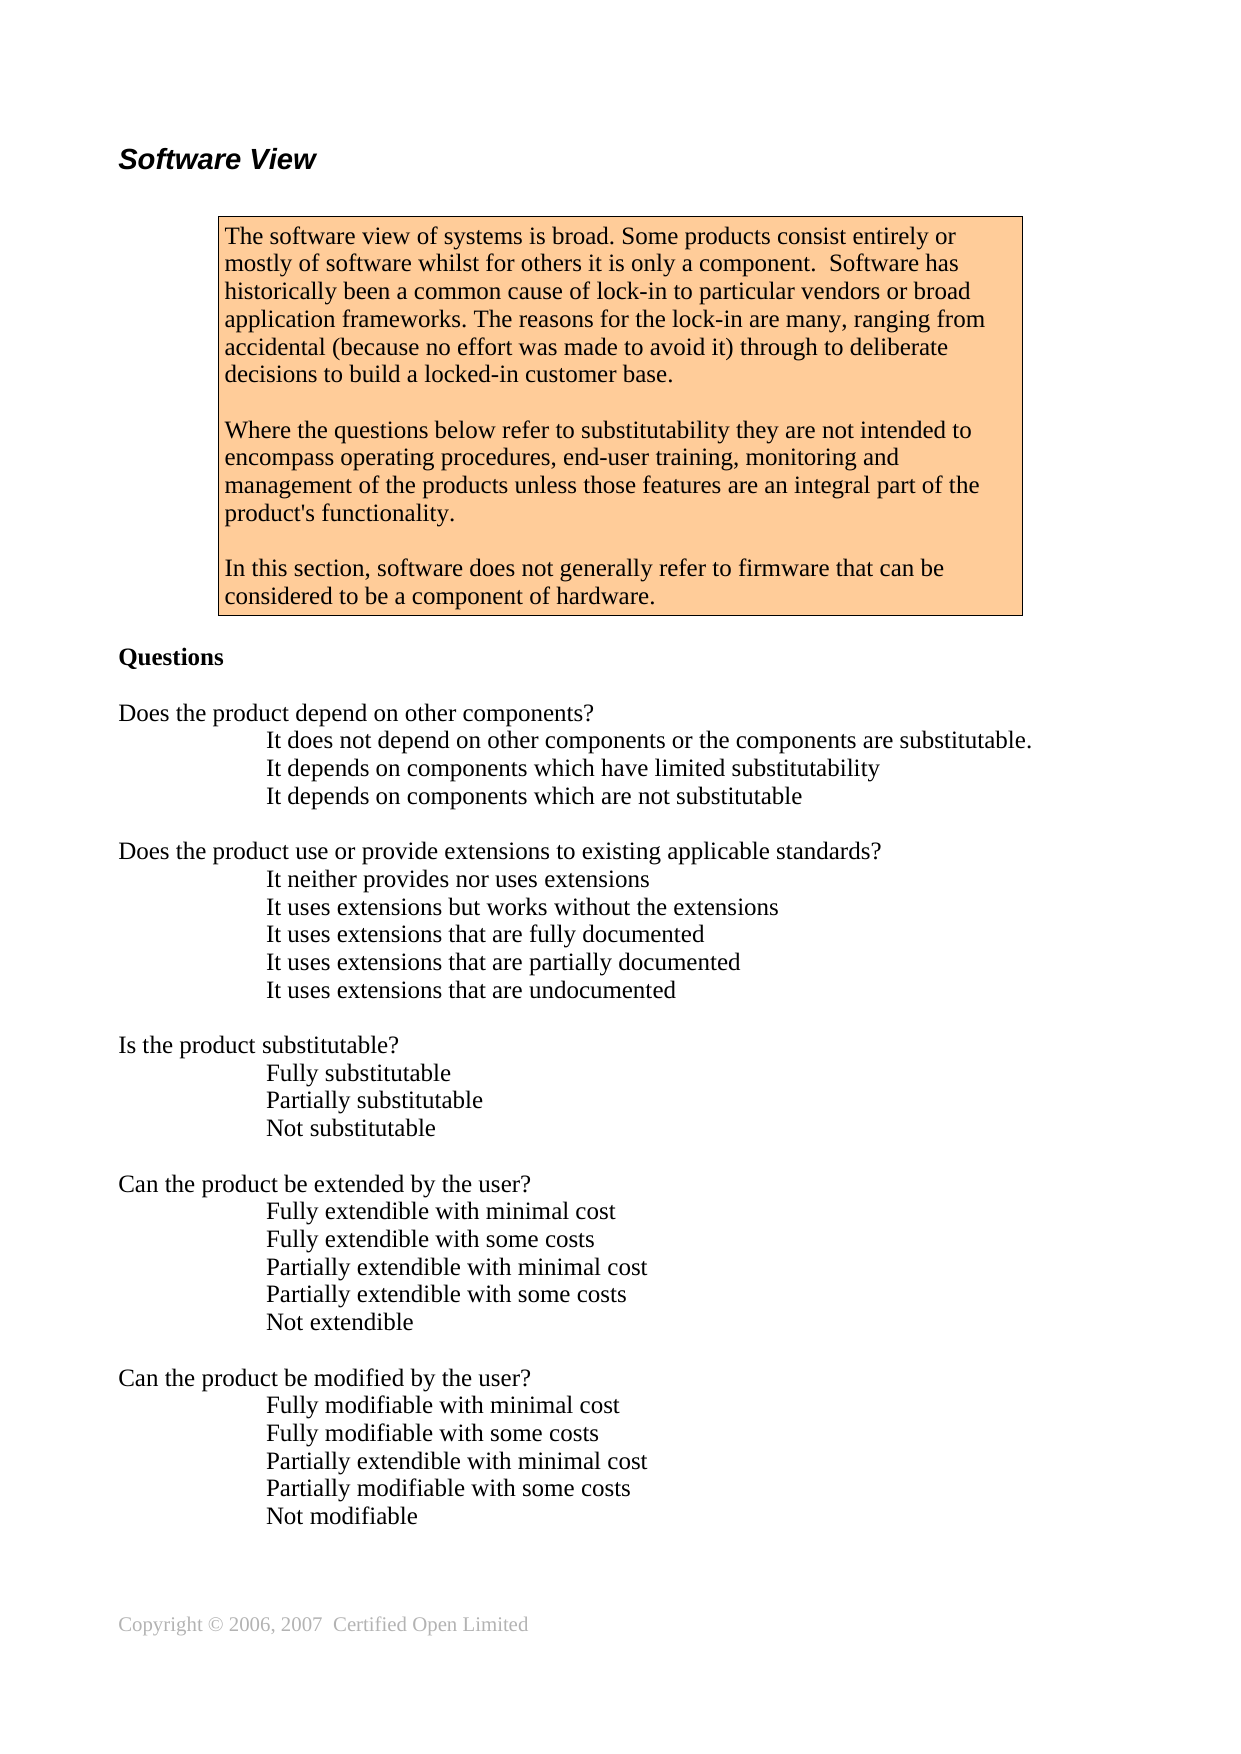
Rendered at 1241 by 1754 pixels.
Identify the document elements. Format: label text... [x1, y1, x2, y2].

text Partially modifiable with some costs [118, 1474, 1122, 1502]
text It depends on components which are not substitutable [118, 782, 1122, 809]
text It does not depend on other components or the components are substitutable. [118, 726, 1122, 754]
text It uses extensions that are undocumented [118, 976, 1122, 1003]
text Does the product depend on other components? [118, 699, 1122, 726]
text Partially extendible with minimal cost [118, 1447, 1122, 1474]
text Fully modifiable with minimal cost [118, 1391, 1122, 1419]
text Is the product substitutable? [118, 1031, 1122, 1059]
text Partially extendible with minimal cost [118, 1253, 1122, 1281]
text It uses extensions but works without the extensions [118, 893, 1122, 920]
text It uses extensions that are fully documented [118, 920, 1122, 948]
text Not substitutable [118, 1114, 1122, 1142]
text Not modifiable [118, 1502, 1122, 1530]
text Not extendible [118, 1308, 1122, 1336]
text It neither provides nor uses extensions [118, 865, 1122, 893]
text Can the product be extended by the user? [118, 1170, 1122, 1197]
text Fully modifiable with some costs [118, 1419, 1122, 1447]
text Does the product use or provide extensions to existing applicable standards? [118, 837, 1122, 865]
text Partially extendible with some costs [118, 1281, 1122, 1308]
text It uses extensions that are partially documented [118, 948, 1122, 976]
subtitle Software View [118, 143, 1122, 176]
text Questions [118, 643, 1122, 671]
text Partially substitutable [118, 1087, 1122, 1114]
text Fully substitutable [118, 1059, 1122, 1087]
text Fully extendible with some costs [118, 1225, 1122, 1253]
text It depends on components which have limited substitutability [118, 754, 1122, 782]
text Fully extendible with minimal cost [118, 1197, 1122, 1225]
text Can the product be modified by the user? [118, 1364, 1122, 1391]
table_header The software view of systems is broad. Some products consist entirely or mostly of software whilst for others it is only a component. Software has historically been a common cause of lock-in to particular vendors or broad application frameworks. The reasons for the lock-in are many, ranging from accidental (because no effort was made to avoid it) through to deliberate decisions to build a locked-in customer base. Where the questions below refer to substitutability they are not intended to encompass operating procedures, end-user training, monitoring and management of the products unless those features are an integral part of the product's functionality. In this section, software does not generally refer to firmware that can be considered to be a component of hardware. [219, 217, 1022, 615]
